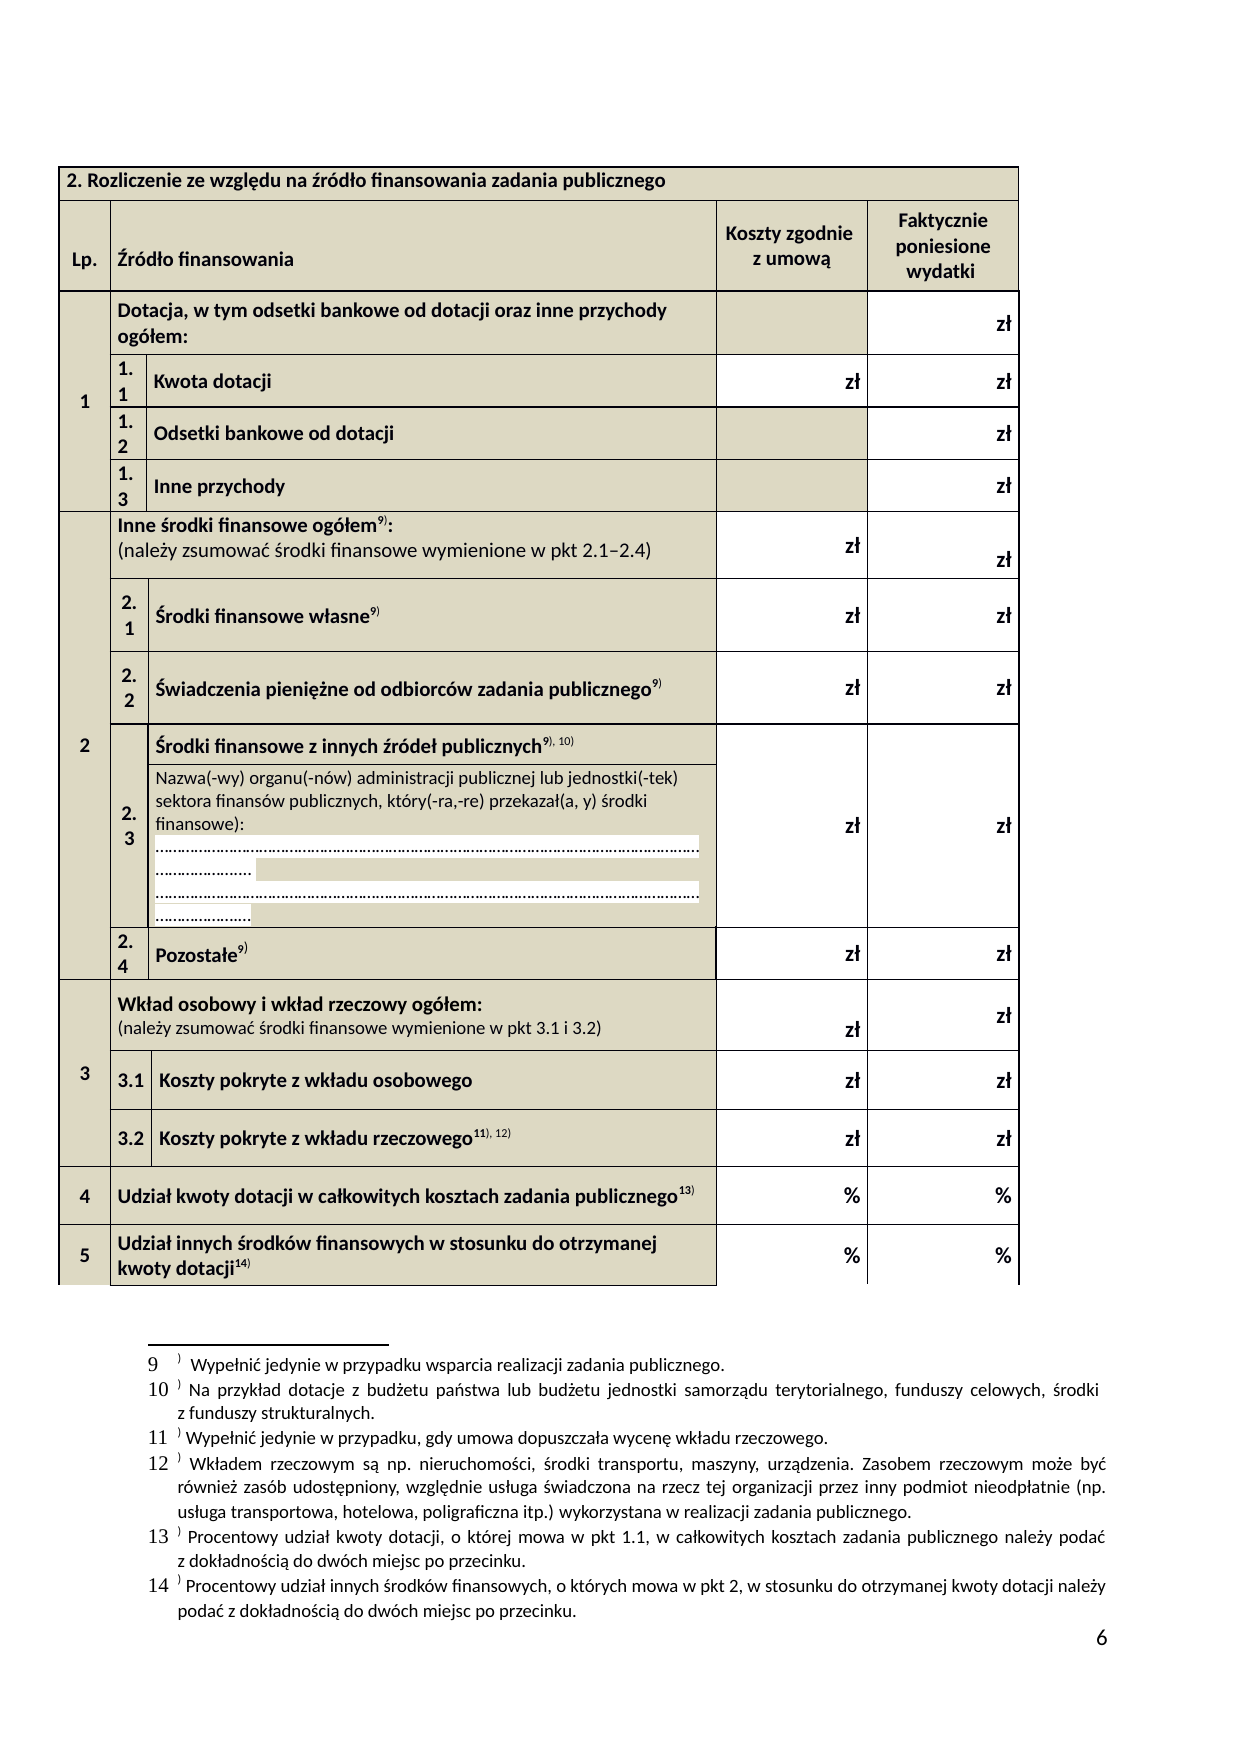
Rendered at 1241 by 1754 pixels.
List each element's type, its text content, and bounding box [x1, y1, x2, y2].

table_cell Inne przychody [147, 460, 716, 511]
table_cell 5 [60, 1225, 110, 1285]
table_cell Odsetki bankowe od dotacji [147, 408, 716, 459]
table_cell [111, 201, 716, 226]
table_cell Inne środki finansowe ogółem): (należy zsumować środki finansowe wymienione w pkt 2.1–2.4) [111, 512, 716, 578]
table_cell zł [717, 652, 867, 723]
table_cell 2.2 [111, 652, 148, 723]
table_cell 3.2 [111, 1110, 151, 1166]
table_cell % [868, 1225, 1018, 1285]
table_cell zł [717, 512, 867, 578]
table_cell [717, 408, 867, 459]
table_cell Lp. [60, 226, 110, 290]
table_cell zł [868, 725, 1018, 926]
table_cell zł [717, 980, 867, 1050]
table_cell Koszty zgodnie z umową [717, 201, 867, 290]
table_cell 1.3 [111, 460, 146, 511]
table_cell 2 [60, 512, 110, 979]
table_cell zł [717, 1051, 867, 1109]
table_cell Dotacja, w tym odsetki bankowe od dotacji oraz inne przychody ogółem: [111, 292, 716, 354]
table_cell Koszty pokryte z wkładu osobowego [152, 1051, 716, 1109]
table_cell zł [717, 1110, 867, 1166]
table_cell zł [868, 980, 1018, 1050]
table_cell zł [868, 460, 1018, 511]
table_cell Pozostałe9) [149, 928, 715, 979]
table_cell zł [717, 928, 867, 979]
table_cell 1.1 [111, 355, 146, 406]
table_cell % [717, 1167, 867, 1224]
table_cell zł [868, 355, 1018, 406]
table_cell Koszty pokryte z wkładu rzeczowego), ) [152, 1110, 716, 1166]
table_cell 2.4 [111, 928, 148, 979]
table_cell Wkład osobowy i wkład rzeczowy ogółem: (należy zsumować środki finansowe wymienione w pkt 3.1 i 3.2) [111, 980, 716, 1050]
table_cell zł [868, 1110, 1018, 1166]
table_cell Udział innych środków finansowych w stosunku do otrzymanej kwoty dotacji) [111, 1225, 716, 1285]
table_cell zł [868, 1051, 1018, 1109]
table_cell 1 [60, 292, 110, 511]
table_cell Środki finansowe z innych źródeł publicznych9), ) [149, 725, 716, 764]
table_cell zł [868, 292, 1018, 354]
table_cell zł [868, 928, 1018, 979]
table_cell [717, 460, 867, 511]
table_cell Źródło finansowania [111, 226, 716, 290]
table_cell 3.1 [111, 1051, 151, 1109]
table_cell zł [868, 408, 1018, 459]
table_cell zł [868, 579, 1018, 651]
table_cell zł [717, 725, 867, 926]
table_cell Kwota dotacji [147, 355, 716, 406]
table_cell % [868, 1167, 1018, 1224]
table_cell zł [868, 652, 1018, 723]
table_cell Nazwa(-wy) organu(-nów) administracji publicznej lub jednostki(-tek) sektora finansów publicznych, który(-ra,-re) przekazał(a, y) środki finansowe): ……………………………………………………………………………………………………………………………….... ……………………………………………………………………………………………………………………………….… [149, 765, 716, 926]
table_cell Środki finansowe własne9) [149, 579, 716, 651]
table_header 2. Rozliczenie ze względu na źródło finansowania zadania publicznego [60, 168, 1018, 200]
table_cell [60, 201, 110, 226]
table_cell 2.3 [111, 725, 147, 926]
table_cell 1.2 [111, 408, 146, 459]
table_cell zł [868, 512, 1018, 578]
table_cell zł [717, 579, 867, 651]
table_cell Faktycznie poniesione wydatki [868, 201, 1018, 290]
table_cell Świadczenia pieniężne od odbiorców zadania publicznego9) [149, 652, 716, 723]
table_cell 2.1 [111, 579, 148, 651]
table_cell zł [717, 355, 867, 406]
table_cell 3 [60, 980, 110, 1166]
table_cell Udział kwoty dotacji w całkowitych kosztach zadania publicznego) [111, 1167, 716, 1224]
table_cell 4 [60, 1167, 110, 1224]
table_cell [717, 292, 867, 354]
table_cell % [717, 1225, 867, 1285]
